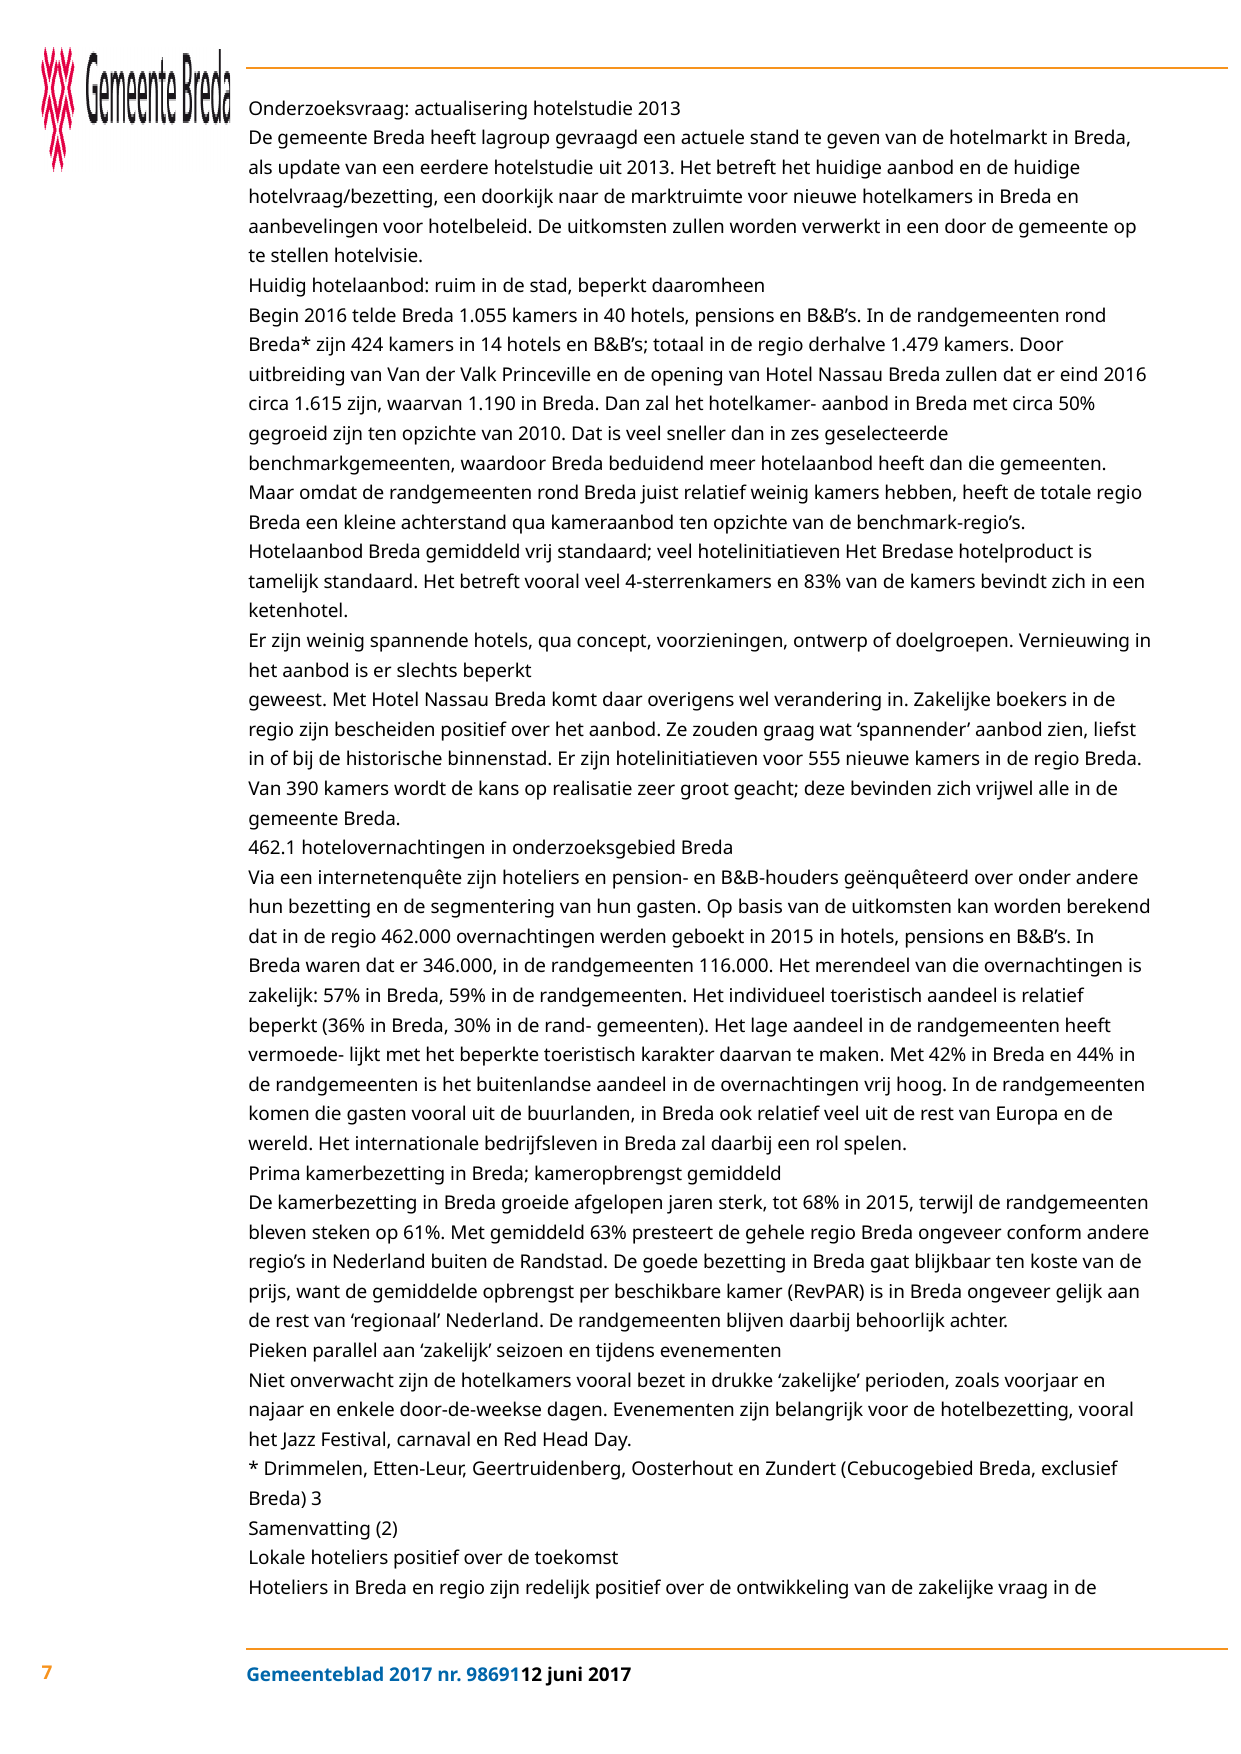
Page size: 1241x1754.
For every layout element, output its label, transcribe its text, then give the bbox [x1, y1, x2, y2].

text De kamerbezetting in Breda groeide afgelopen jaren sterk, tot 68% in 2015, terwijl de randgemeenten bleven steken op 61%. Met gemiddeld 63% presteert de gehele regio Breda ongeveer conform andere regio’s in Nederland buiten de Randstad. De goede bezetting in Breda gaat blijkbaar ten koste van de prijs, want de gemiddelde opbrengst per beschikbare kamer (RevPAR) is in Breda ongeveer gelijk aan de rest van ‘regionaal’ Nederland. De randgemeenten blijven daarbij behoorlijk achter. [248, 1189, 1152, 1333]
text Lokale hoteliers positief over de toekomst [248, 1544, 1152, 1570]
text * Drimmelen, Etten-Leur, Geertruidenberg, Oosterhout en Zundert (Cebucogebied Breda, exclusief Breda) 3 [248, 1456, 1152, 1511]
text Samenvatting (2) [248, 1515, 1152, 1541]
text Niet onverwacht zijn de hotelkamers vooral bezet in drukke ‘zakelijke’ perioden, zoals voorjaar en najaar en enkele door-de-weekse dagen. Evenementen zijn belangrijk voor de hotelbezetting, vooral het Jazz Festival, carnaval en Red Head Day. [248, 1367, 1152, 1452]
picture [41, 47, 231, 172]
text Via een internetenquête zijn hoteliers en pension- en B&B-houders geënquêteerd over onder andere hun bezetting en de segmentering van hun gasten. Op basis van de uitkomsten kan worden berekend dat in de regio 462.000 overnachtingen werden geboekt in 2015 in hotels, pensions en B&B’s. In Breda waren dat er 346.000, in de randgemeenten 116.000. Het merendeel van die overnachtingen is zakelijk: 57% in Breda, 59% in de randgemeenten. Het individueel toeristisch aandeel is relatief beperkt (36% in Breda, 30% in de rand- gemeenten). Het lage aandeel in de randgemeenten heeft vermoede- lijkt met het beperkte toeristisch karakter daarvan te maken. Met 42% in Breda en 44% in de randgemeenten is het buitenlandse aandeel in de overnachtingen vrij hoog. In de randgemeenten komen die gasten vooral uit de buurlanden, in Breda ook relatief veel uit de rest van Europa en de wereld. Het internationale bedrijfsleven in Breda zal daarbij een rol spelen. [248, 864, 1152, 1156]
text Hotelaanbod Breda gemiddeld vrij standaard; veel hotelinitiatieven Het Bredase hotelproduct is tamelijk standaard. Het betreft vooral veel 4-sterrenkamers en 83% van de kamers bevindt zich in een ketenhotel. [248, 538, 1152, 623]
text 462.1 hotelovernachtingen in onderzoeksgebied Breda [248, 834, 1152, 860]
text De gemeente Breda heeft lagroup gevraagd een actuele stand te geven van de hotelmarkt in Breda, als update van een eerdere hotelstudie uit 2013. Het betreft het huidige aanbod en de huidige hotelvraag/bezetting, een doorkijk naar de marktruimte voor nieuwe hotelkamers in Breda en aanbevelingen voor hotelbeleid. De uitkomsten zullen worden verwerkt in een door de gemeente op te stellen hotelvisie. [248, 124, 1152, 268]
text Hoteliers in Breda en regio zijn redelijk positief over de ontwikkeling van de zakelijke vraag in de [248, 1574, 1152, 1600]
text Er zijn weinig spannende hotels, qua concept, voorzieningen, ontwerp of doelgroepen. Vernieuwing in het aanbod is er slechts beperkt [248, 627, 1152, 683]
text Pieken parallel aan ‘zakelijk’ seizoen en tijdens evenementen [248, 1337, 1152, 1363]
text geweest. Met Hotel Nassau Breda komt daar overigens wel verandering in. Zakelijke boekers in de regio zijn bescheiden positief over het aanbod. Ze zouden graag wat ‘spannender’ aanbod zien, liefst in of bij de historische binnenstad. Er zijn hotelinitiatieven voor 555 nieuwe kamers in de regio Breda. Van 390 kamers wordt de kans op realisatie zeer groot geacht; deze bevinden zich vrijwel alle in de gemeente Breda. [248, 686, 1152, 831]
text Begin 2016 telde Breda 1.055 kamers in 40 hotels, pensions en B&B’s. In de randgemeenten rond Breda* zijn 424 kamers in 14 hotels en B&B’s; totaal in de regio derhalve 1.479 kamers. Door uitbreiding van Van der Valk Princeville en de opening van Hotel Nassau Breda zullen dat er eind 2016 circa 1.615 zijn, waarvan 1.190 in Breda. Dan zal het hotelkamer- aanbod in Breda met circa 50% gegroeid zijn ten opzichte van 2010. Dat is veel sneller dan in zes geselecteerde benchmarkgemeenten, waardoor Breda beduidend meer hotelaanbod heeft dan die gemeenten. Maar omdat de randgemeenten rond Breda juist relatief weinig kamers hebben, heeft de totale regio Breda een kleine achterstand qua kameraanbod ten opzichte van de benchmark-regio’s. [248, 302, 1152, 535]
text Huidig hotelaanbod: ruim in de stad, beperkt daaromheen [248, 272, 1152, 298]
text Prima kamerbezetting in Breda; kameropbrengst gemiddeld [248, 1160, 1152, 1186]
text Onderzoeksvraag: actualisering hotelstudie 2013 [248, 95, 1152, 121]
